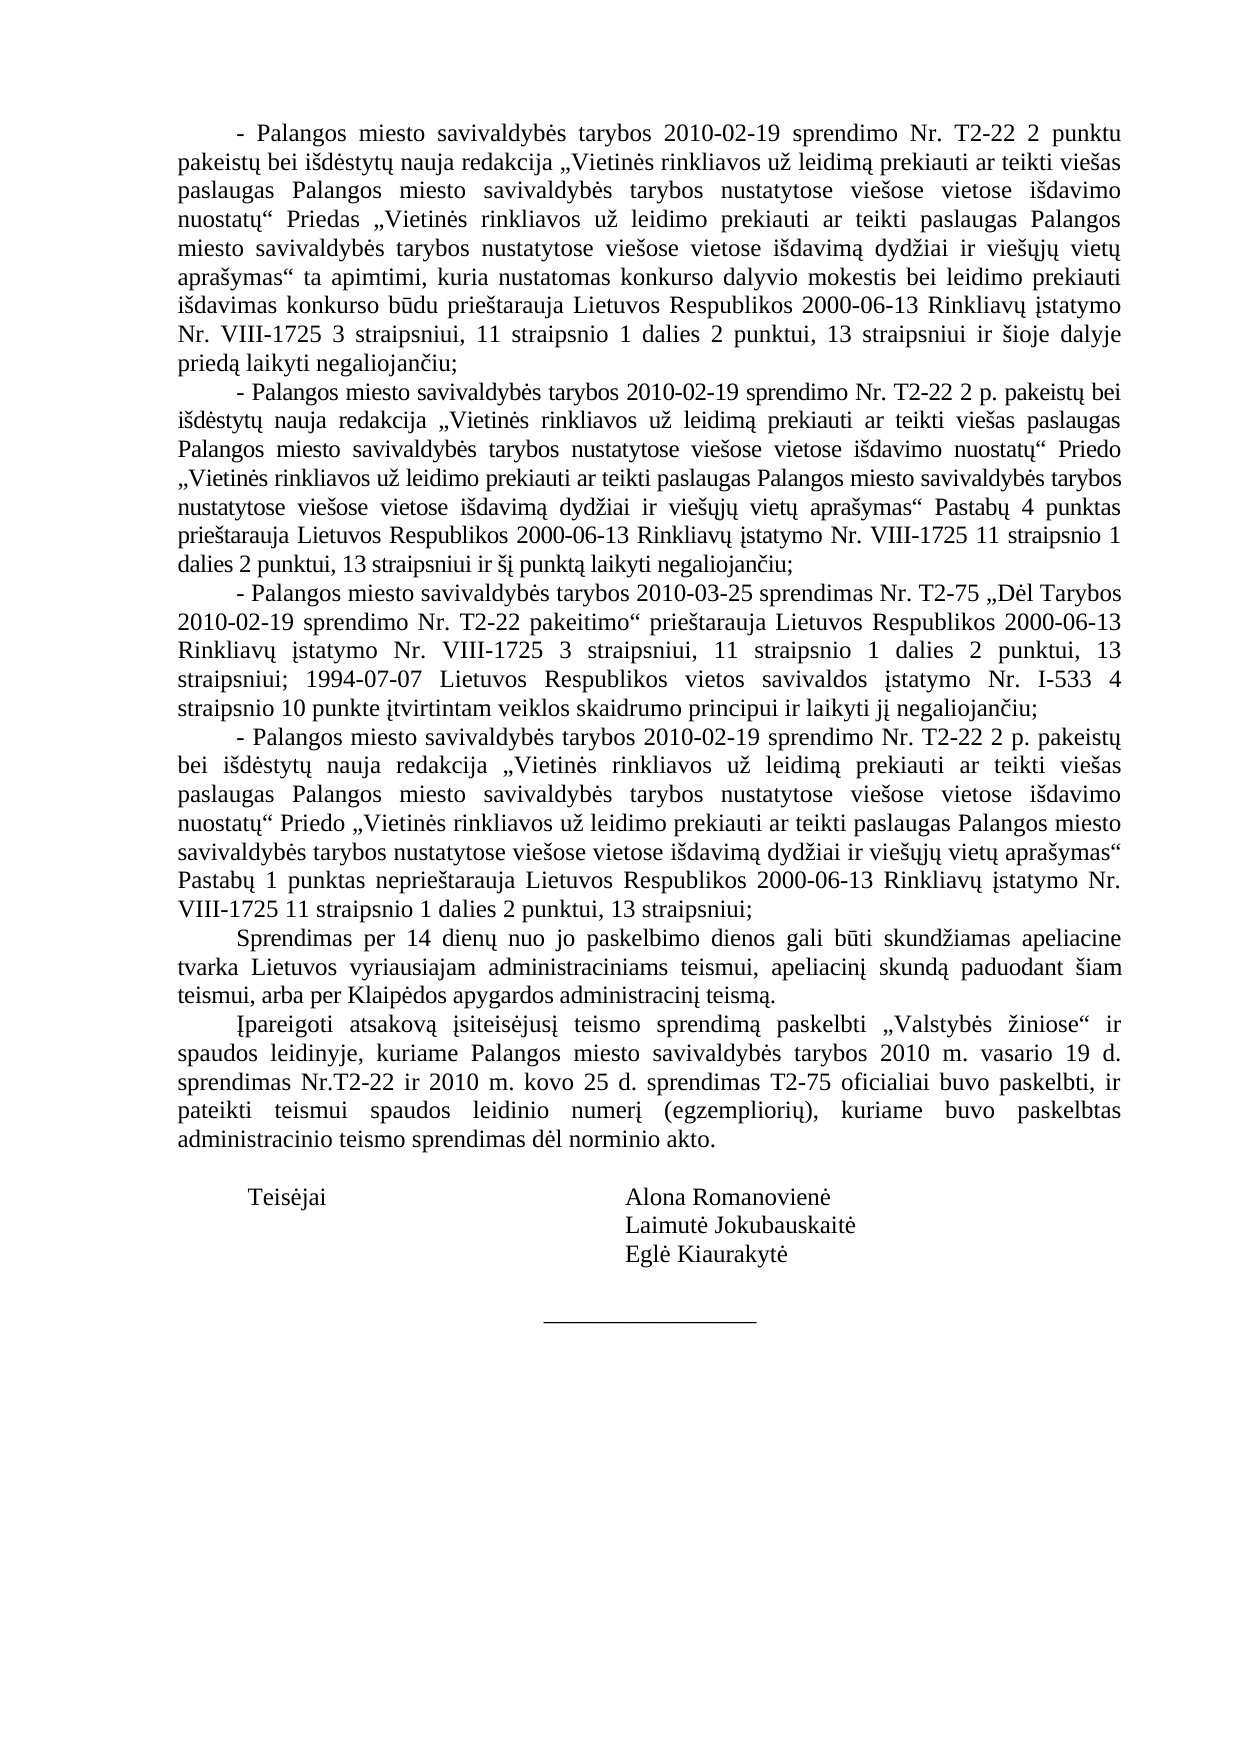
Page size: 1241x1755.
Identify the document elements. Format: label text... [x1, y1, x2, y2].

text - Palangos miesto savivaldybės tarybos 2010-02-19 sprendimo Nr. T2-22 2 punktu pakeistų bei išdėstytų nauja redakcija „Vietinės rinkliavos už leidimą prekiauti ar teikti viešas paslaugas Palangos miesto savivaldybės tarybos nustatytose viešose vietose išdavimo nuostatų“ Priedas „Vietinės rinkliavos už leidimo prekiauti ar teikti paslaugas Palangos miesto savivaldybės tarybos nustatytose viešose vietose išdavimą dydžiai ir viešųjų vietų aprašymas“ ta apimtimi, kuria nustatomas konkurso dalyvio mokestis bei leidimo prekiauti išdavimas konkurso būdu prieštarauja Lietuvos Respublikos 2000-06-13 Rinkliavų įstatymo Nr. VIII-1725 3 straipsniui, 11 straipsnio 1 dalies 2 punktui, 13 straipsniui ir šioje dalyje priedą laikyti negaliojančiu; [177, 118, 1122, 377]
table_header Teisėjai [177, 1182, 613, 1268]
text - Palangos miesto savivaldybės tarybos 2010-03-25 sprendimas Nr. T2-75 „Dėl Tarybos 2010-02-19 sprendimo Nr. T2-22 pakeitimo“ prieštarauja Lietuvos Respublikos 2000-06-13 Rinkliavų įstatymo Nr. VIII-1725 3 straipsniui, 11 straipsnio 1 dalies 2 punktui, 13 straipsniui; 1994-07-07 Lietuvos Respublikos vietos savivaldos įstatymo Nr. I-533 4 straipsnio 10 punkte įtvirtintam veiklos skaidrumo principui ir laikyti jį negaliojančiu; [177, 578, 1122, 722]
text Įpareigoti atsakovą įsiteisėjusį teismo sprendimą paskelbti „Valstybės žiniose“ ir spaudos leidinyje, kuriame Palangos miesto savivaldybės tarybos 2010 m. vasario 19 d. sprendimas Nr.T2-22 ir 2010 m. kovo 25 d. sprendimas T2-75 oficialiai buvo paskelbti, ir pateikti teismui spaudos leidinio numerį (egzempliorių), kuriame buvo paskelbtas administracinio teismo sprendimas dėl norminio akto. [177, 1009, 1122, 1153]
text _________________ [177, 1297, 1122, 1326]
text Sprendimas per 14 dienų nuo jo paskelbimo dienos gali būti skundžiamas apeliacine tvarka Lietuvos vyriausiajam administraciniams teismui, apeliacinį skundą paduodant šiam teismui, arba per Klaipėdos apygardos administracinį teismą. [177, 923, 1122, 1009]
text - Palangos miesto savivaldybės tarybos 2010-02-19 sprendimo Nr. T2-22 2 p. pakeistų bei išdėstytų nauja redakcija „Vietinės rinkliavos už leidimą prekiauti ar teikti viešas paslaugas Palangos miesto savivaldybės tarybos nustatytose viešose vietose išdavimo nuostatų“ Priedo „Vietinės rinkliavos už leidimo prekiauti ar teikti paslaugas Palangos miesto savivaldybės tarybos nustatytose viešose vietose išdavimą dydžiai ir viešųjų vietų aprašymas“ Pastabų 1 punktas neprieštarauja Lietuvos Respublikos 2000-06-13 Rinkliavų įstatymo Nr. VIII-1725 11 straipsnio 1 dalies 2 punktui, 13 straipsniui; [177, 722, 1122, 923]
text - Palangos miesto savivaldybės tarybos 2010-02-19 sprendimo Nr. T2-22 2 p. pakeistų bei išdėstytų nauja redakcija „Vietinės rinkliavos už leidimą prekiauti ar teikti viešas paslaugas Palangos miesto savivaldybės tarybos nustatytose viešose vietose išdavimo nuostatų“ Priedo „Vietinės rinkliavos už leidimo prekiauti ar teikti paslaugas Palangos miesto savivaldybės tarybos nustatytose viešose vietose išdavimą dydžiai ir viešųjų vietų aprašymas“ Pastabų 4 punktas prieštarauja Lietuvos Respublikos 2000-06-13 Rinkliavų įstatymo Nr. VIII-1725 11 straipsnio 1 dalies 2 punktui, 13 straipsniui ir šį punktą laikyti negaliojančiu; [177, 377, 1122, 578]
table_header Alona Romanovienė Laimutė Jokubauskaitė Eglė Kiaurakytė [614, 1182, 1122, 1268]
